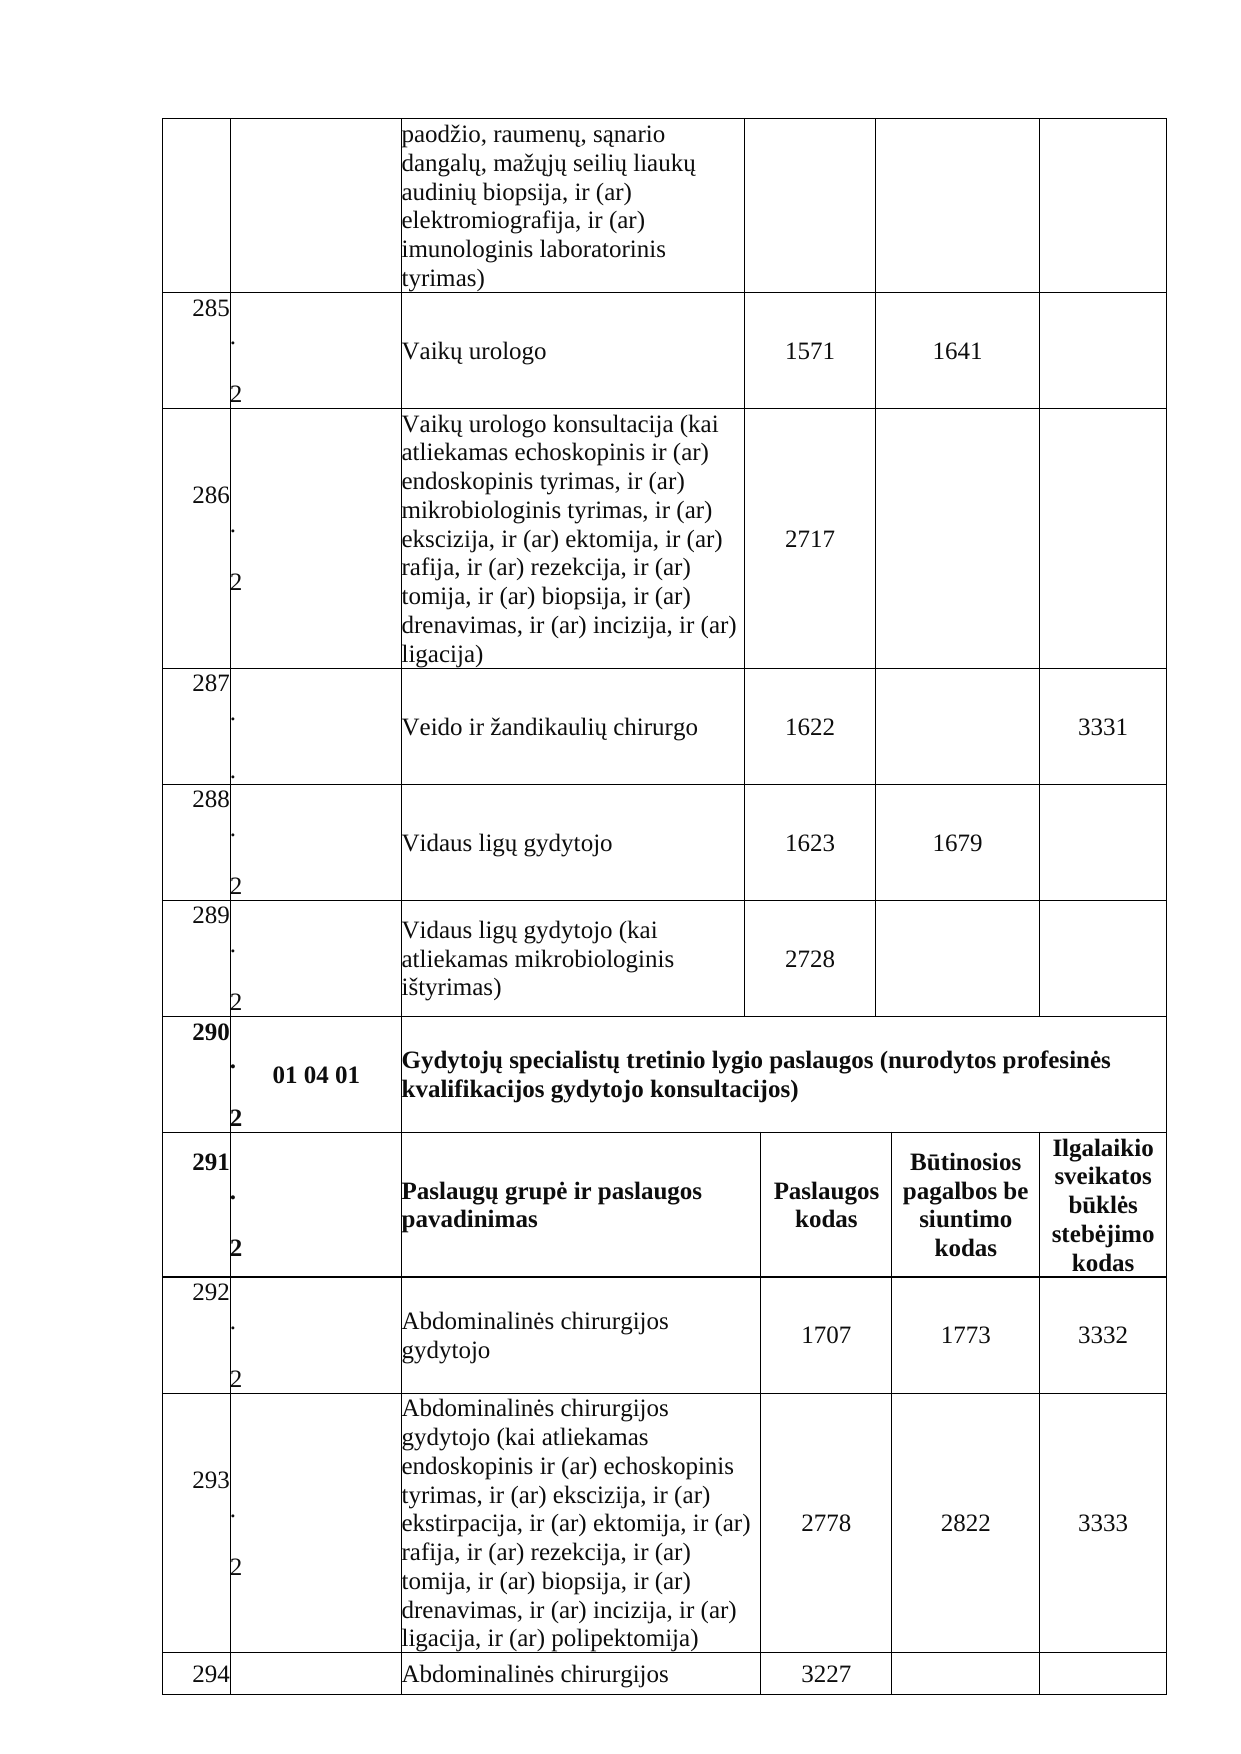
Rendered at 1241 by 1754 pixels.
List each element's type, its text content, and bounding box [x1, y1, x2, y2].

table_cell [1040, 293, 1166, 408]
table_cell [231, 409, 401, 667]
table_cell paodžio, raumenų, sąnario dangalų, mažųjų seilių liaukų audinių biopsija, ir (ar) elektromiografija, ir (ar) imunologinis laboratorinis tyrimas) [402, 119, 744, 292]
table_cell [231, 1653, 401, 1694]
table_cell 3331 [1040, 669, 1166, 783]
table_cell 2778 [761, 1394, 891, 1652]
table_cell Veido ir žandikaulių chirurgo [402, 669, 744, 783]
table_cell 1641 [876, 293, 1039, 408]
table_cell 1622 [745, 669, 875, 783]
table_cell [231, 293, 401, 408]
table_cell [231, 1278, 401, 1392]
table_cell Ilgalaikio sveikatos būklės stebėjimo kodas [1040, 1133, 1166, 1276]
table_cell 286. 2 [163, 409, 230, 667]
table_cell [231, 1394, 401, 1652]
table_cell [876, 669, 1039, 783]
table_cell [231, 1241, 237, 1252]
table_cell [876, 409, 1039, 667]
table_cell [231, 119, 401, 292]
table_cell 287. . [163, 669, 230, 783]
table_cell [231, 785, 401, 899]
table_cell 01 04 01 [231, 1017, 401, 1132]
table_cell 3333 [1040, 1394, 1166, 1652]
table_cell [231, 901, 401, 1016]
table_cell [1040, 119, 1166, 292]
table_cell 288. 2 [163, 785, 230, 899]
table_cell [876, 901, 1039, 1016]
table_cell Vaikų urologo konsultacija (kai atliekamas echoskopinis ir (ar) endoskopinis tyrimas, ir (ar) mikrobiologinis tyrimas, ir (ar) ekscizija, ir (ar) ektomija, ir (ar) rafija, ir (ar) rezekcija, ir (ar) tomija, ir (ar) biopsija, ir (ar) drenavimas, ir (ar) incizija, ir (ar) ligacija) [402, 409, 744, 667]
table_cell 3227 [761, 1653, 891, 1694]
table_cell [876, 119, 1039, 292]
table_cell Vidaus ligų gydytojo (kai atliekamas mikrobiologinis ištyrimas) [402, 901, 744, 1016]
table_cell [745, 119, 875, 292]
table_cell Paslaugų grupė ir paslaugos pavadinimas [402, 1133, 760, 1276]
table_cell Abdominalinės chirurgijos gydytojo [402, 1278, 760, 1392]
table_cell [231, 1133, 401, 1276]
table_cell 2717 [745, 409, 875, 667]
table_cell 2822 [892, 1394, 1039, 1652]
table_cell Vidaus ligų gydytojo [402, 785, 744, 899]
table_cell 1679 [876, 785, 1039, 899]
table_cell 284. 2 [163, 119, 230, 292]
table_cell 289. 2 [163, 901, 230, 1016]
table_cell [1040, 785, 1166, 899]
table_cell 285. 2 [163, 293, 230, 408]
table_cell 1773 [892, 1278, 1039, 1392]
table_cell [1040, 1653, 1166, 1694]
table_cell [1040, 409, 1166, 667]
table_cell 1707 [761, 1278, 891, 1392]
table_cell 291. 2 [163, 1133, 230, 1276]
table_cell 1571 [745, 293, 875, 408]
table_cell 1623 [745, 785, 875, 899]
table_cell Gydytojų specialistų tretinio lygio paslaugos (nurodytos profesinės kvalifikacijos gydytojo konsultacijos) [402, 1017, 1166, 1132]
table_cell Abdominalinės chirurgijos gydytojo (kai atliekamas endoskopinis ir (ar) echoskopinis tyrimas, ir (ar) ekscizija, ir (ar) ekstirpacija, ir (ar) ektomija, ir (ar) rafija, ir (ar) rezekcija, ir (ar) tomija, ir (ar) biopsija, ir (ar) drenavimas, ir (ar) incizija, ir (ar) ligacija, ir (ar) polipektomija) [402, 1394, 760, 1652]
table_cell 3332 [1040, 1278, 1166, 1392]
table_cell [231, 669, 401, 783]
table_cell 292. 2 [163, 1278, 230, 1392]
table_cell Paslaugos kodas [761, 1133, 891, 1276]
table_cell Abdominalinės chirurgijos [402, 1653, 760, 1694]
table_cell 290. 2 [163, 1017, 230, 1132]
table_cell 293. 2 [163, 1394, 230, 1652]
table_cell Vaikų urologo [402, 293, 744, 408]
table_cell 294. 2 [163, 1653, 230, 1694]
table_cell Būtinosios pagalbos be siuntimo kodas [892, 1133, 1039, 1276]
table_cell [892, 1653, 1039, 1694]
table_cell 2728 [745, 901, 875, 1016]
table_cell [1040, 901, 1166, 1016]
